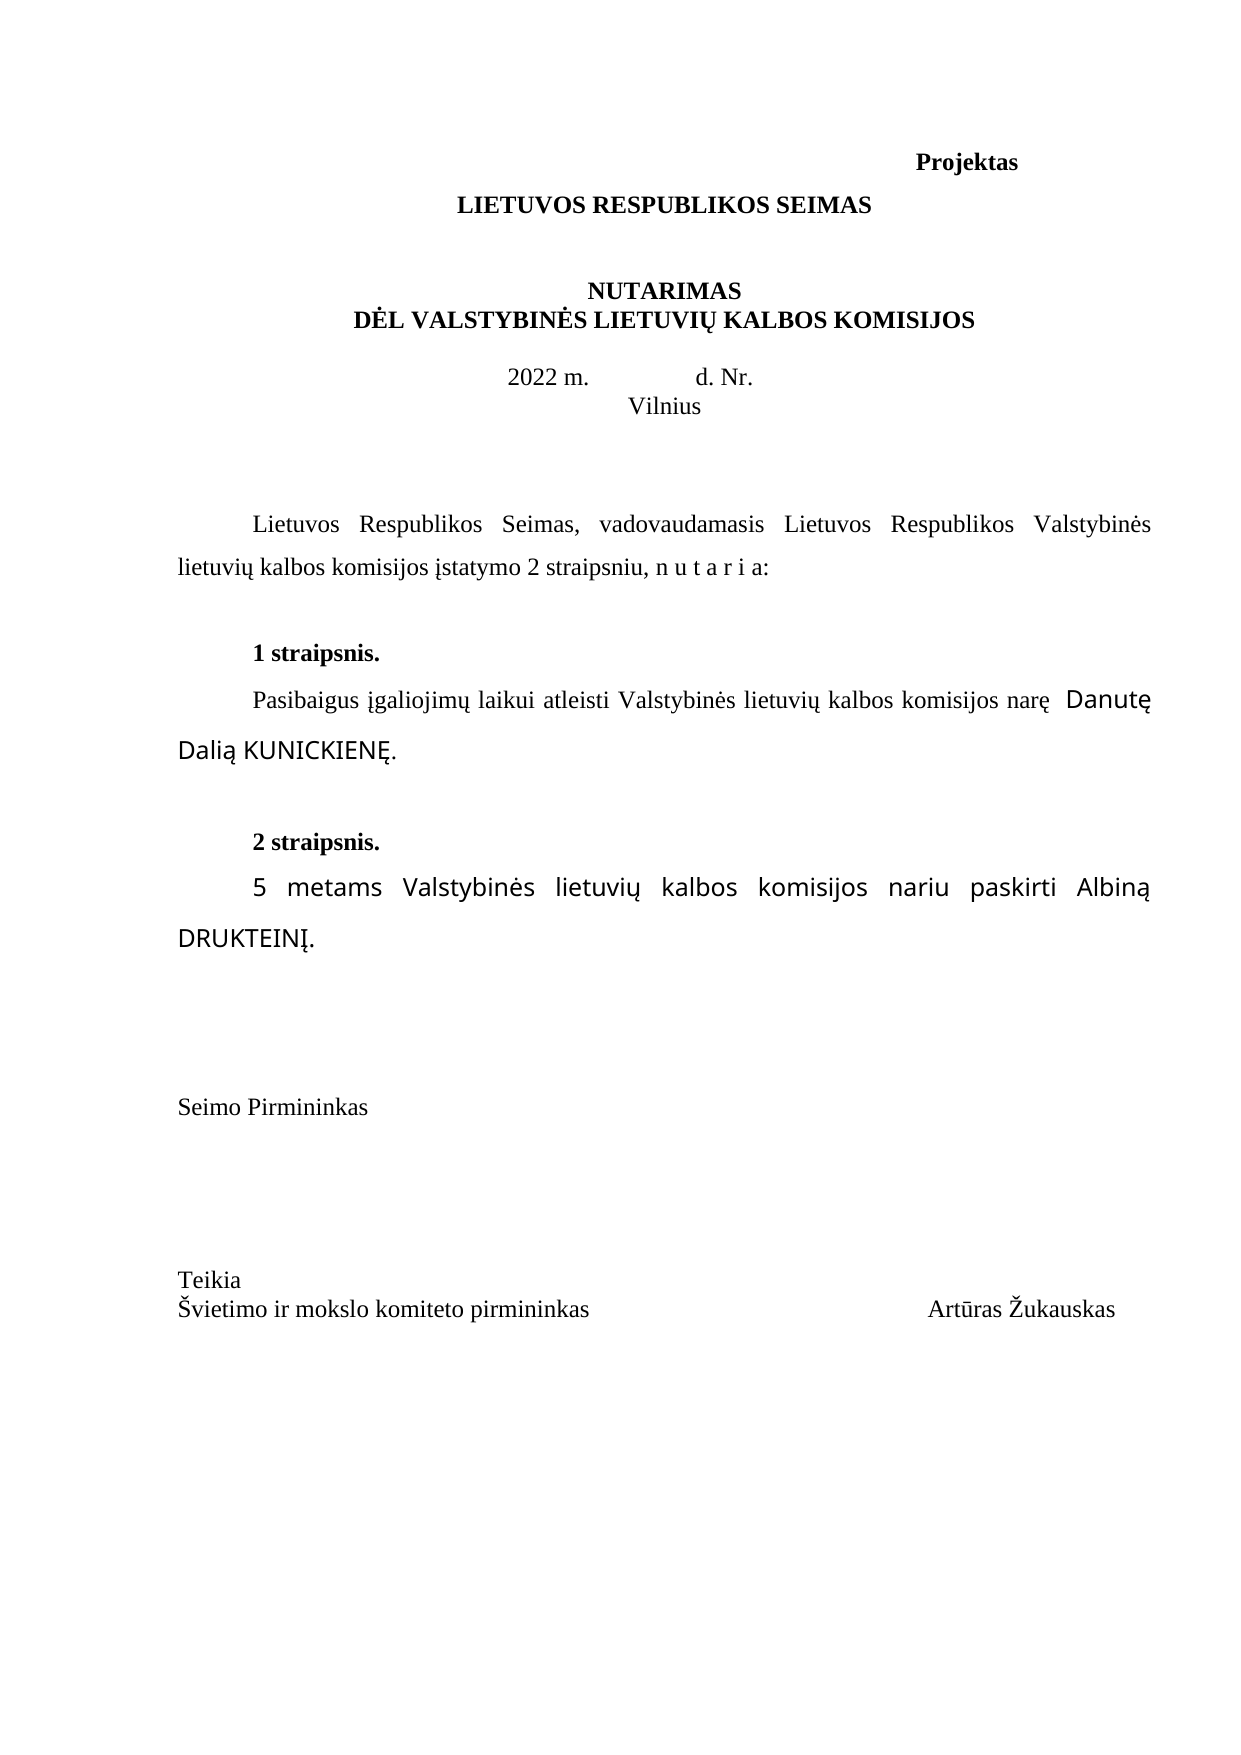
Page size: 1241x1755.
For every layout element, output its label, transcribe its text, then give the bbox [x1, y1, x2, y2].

text DĖL VALSTYBINĖS LIETUVIŲ KALBOS KOMISIJOS [177, 305, 1152, 334]
text Pasibaigus įgaliojimų laikui atleisti Valstybinės lietuvių kalbos komisijos narę Danutę Dalią KUNICKIENĘ. [177, 682, 1152, 767]
text Švietimo ir mokslo komiteto pirmininkas Artūras Žukauskas [177, 1294, 1152, 1322]
text 1 straipsnis. [177, 638, 1152, 667]
text Vilnius [177, 391, 1152, 420]
text Lietuvos Respublikos Seimas, vadovaudamasis Lietuvos Respublikos Valstybinės lietuvių kalbos komisijos įstatymo 2 straipsniu, nutaria: [177, 509, 1152, 581]
text Seimo Pirmininkas [177, 1092, 1152, 1121]
text 5 metams Valstybinės lietuvių kalbos komisijos nariu paskirti Albiną DRUKTEINĮ. [177, 870, 1152, 955]
text Teikia [177, 1265, 1152, 1294]
text 2022 m. d. Nr. [177, 362, 1152, 391]
text 2 straipsnis. [177, 827, 1152, 856]
text LIETUVOS RESPUBLIKOS SEIMAS [177, 190, 1152, 219]
text NUTARIMAS [177, 276, 1152, 305]
text Projektas [916, 147, 1152, 176]
